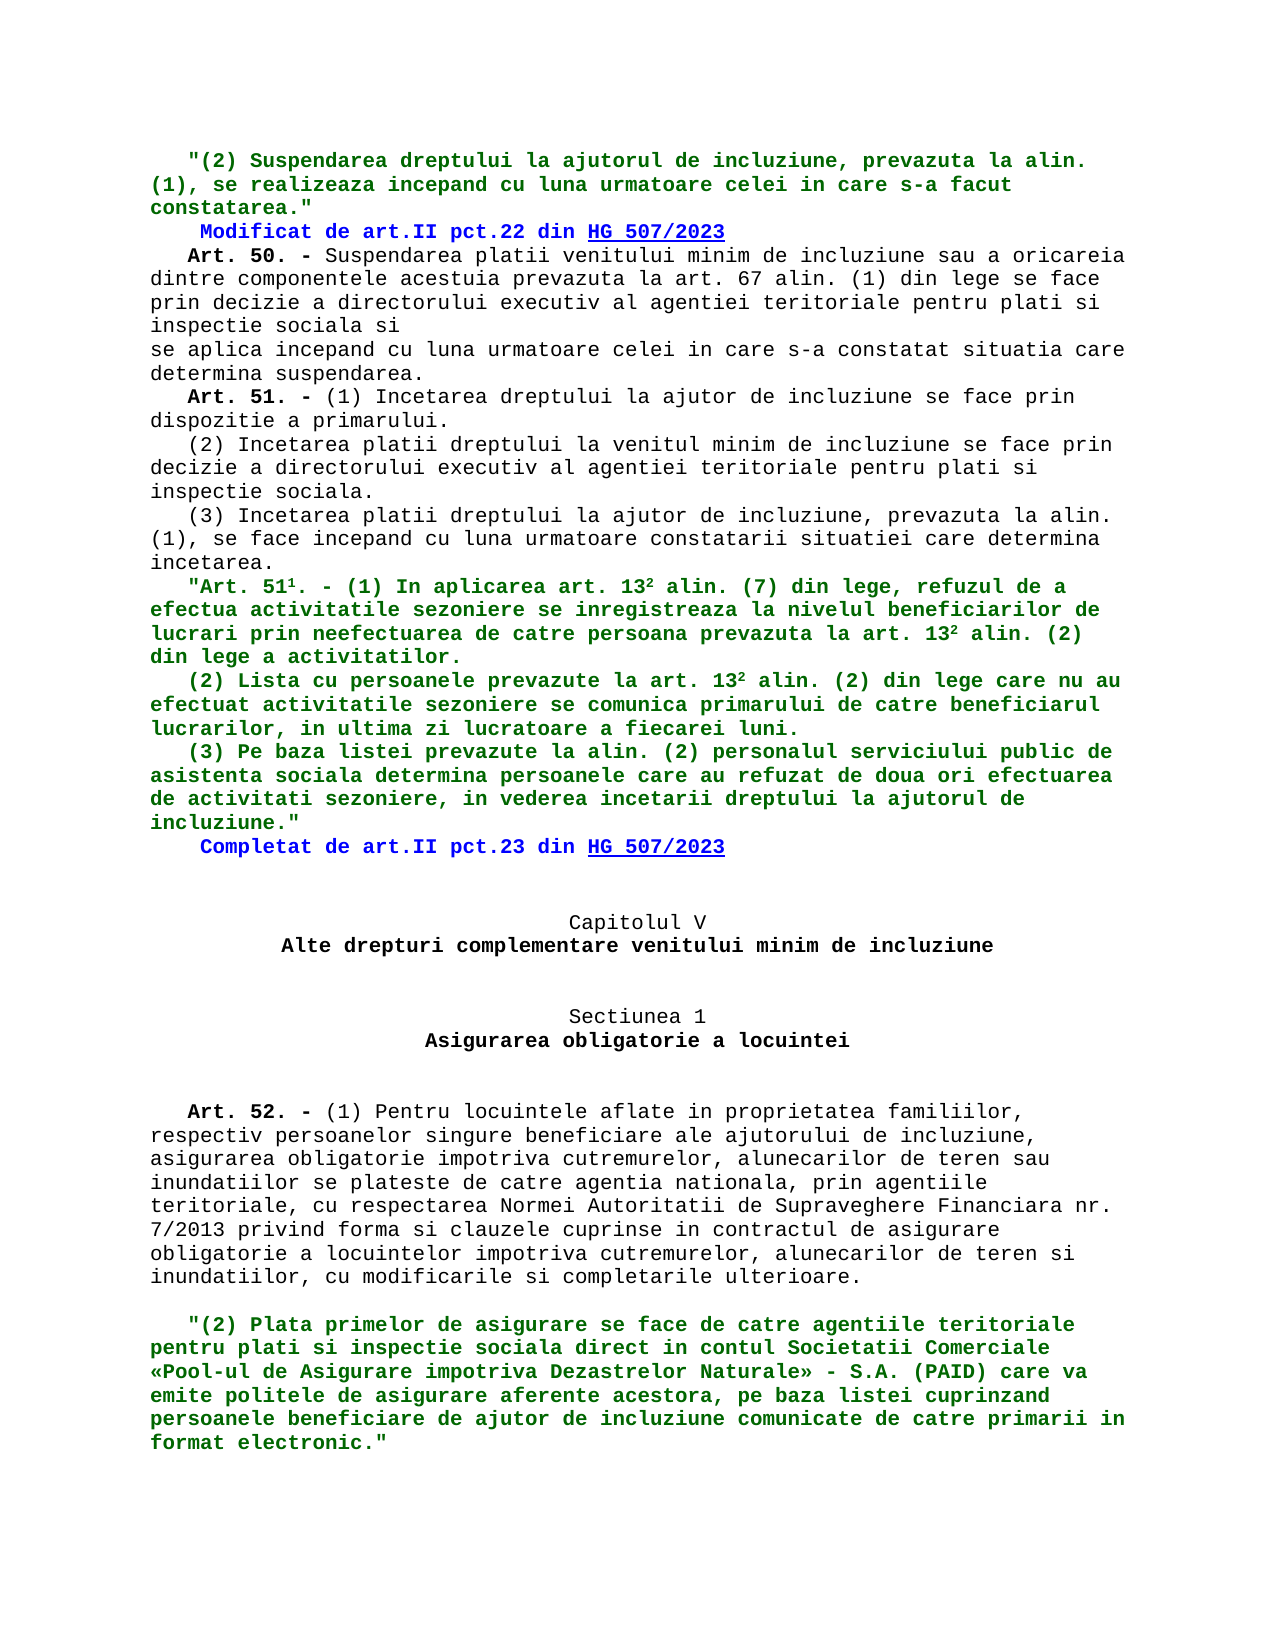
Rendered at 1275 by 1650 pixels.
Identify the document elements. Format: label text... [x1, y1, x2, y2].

text Capitolul V Alte drepturi complementare venitului minim de incluziune [150, 912, 1125, 959]
text Sectiunea 1 Asigurarea obligatorie a locuintei [150, 1006, 1125, 1054]
text "(2) Suspendarea dreptului la ajutorul de incluziune, prevazuta la alin. (1), se realizeaza incepand cu luna urmatoare celei in care s-a facut constatarea." [150, 150, 1125, 221]
text "Art. 511. - (1) In aplicarea art. 132 alin. (7) din lege, refuzul de a efectua activitatile sezoniere se inregistreaza la nivelul beneficiarilor de lucrari prin neefectuarea de catre persoana prevazuta la art. 132 alin. (2) din lege a activitatilor. (2) Lista cu persoanele prevazute la art. 132 alin. (2) din lege care nu au efectuat activitatile sezoniere se comunica primarului de catre beneficiarul lucrarilor, in ultima zi lucratoare a fiecarei luni. (3) Pe baza listei prevazute la alin. (2) personalul serviciului public de asistenta sociala determina persoanele care au refuzat de doua ori efectuarea de activitati sezoniere, in vederea incetarii dreptului la ajutorul de incluziune." [150, 576, 1125, 836]
text "(2) Plata primelor de asigurare se face de catre agentiile teritoriale pentru plati si inspectie sociala direct in contul Societatii Comerciale «Pool-ul de Asigurare impotriva Dezastrelor Naturale» - S.A. (PAID) care va emite politele de asigurare aferente acestora, pe baza listei cuprinzand persoanele beneficiare de ajutor de incluziune comunicate de catre primarii in format electronic." [150, 1314, 1125, 1456]
text Completat de art.II pct.23 din HG 507/2023 [150, 836, 1125, 859]
text Art. 52. - (1) Pentru locuintele aflate in proprietatea familiilor, respectiv persoanelor singure beneficiare ale ajutorului de incluziune, asigurarea obligatorie impotriva cutremurelor, alunecarilor de teren sau inundatiilor se plateste de catre agentia nationala, prin agentiile teritoriale, cu respectarea Normei Autoritatii de Supraveghere Financiara nr. 7/2013 privind forma si clauzele cuprinse in contractul de asigurare obligatorie a locuintelor impotriva cutremurelor, alunecarilor de teren si inundatiilor, cu modificarile si completarile ulterioare. (2) Plata primelor de asigurare se face de catre agentiile teritoriale pentru plati si inspectie sociala direct in contul Societatii Comerciale „Pool-ul de Asigurare impotriva Dezastrelor Naturale“ - S.A. (PAID) care pe baza listei cuprinzand persoanele beneficiare de ajutor de incluziune va emite politele de asigurare aferente acestora. [150, 1101, 1125, 1314]
text Modificat de art.II pct.22 din HG 507/2023 Art. 50. - Suspendarea platii venitului minim de incluziune sau a oricareia dintre componentele acestuia prevazuta la art. 67 alin. (1) din lege se face prin decizie a directorului executiv al agentiei teritoriale pentru plati si inspectie sociala si se aplica incepand cu luna urmatoare celei in care s-a constatat situatia care determina suspendarea. Art. 51. - (1) Incetarea dreptului la ajutor de incluziune se face prin dispozitie a primarului. (2) Incetarea platii dreptului la venitul minim de incluziune se face prin decizie a directorului executiv al agentiei teritoriale pentru plati si inspectie sociala. (3) Incetarea platii dreptului la ajutor de incluziune, prevazuta la alin. (1), se face incepand cu luna urmatoare constatarii situatiei care determina incetarea. [150, 221, 1125, 576]
